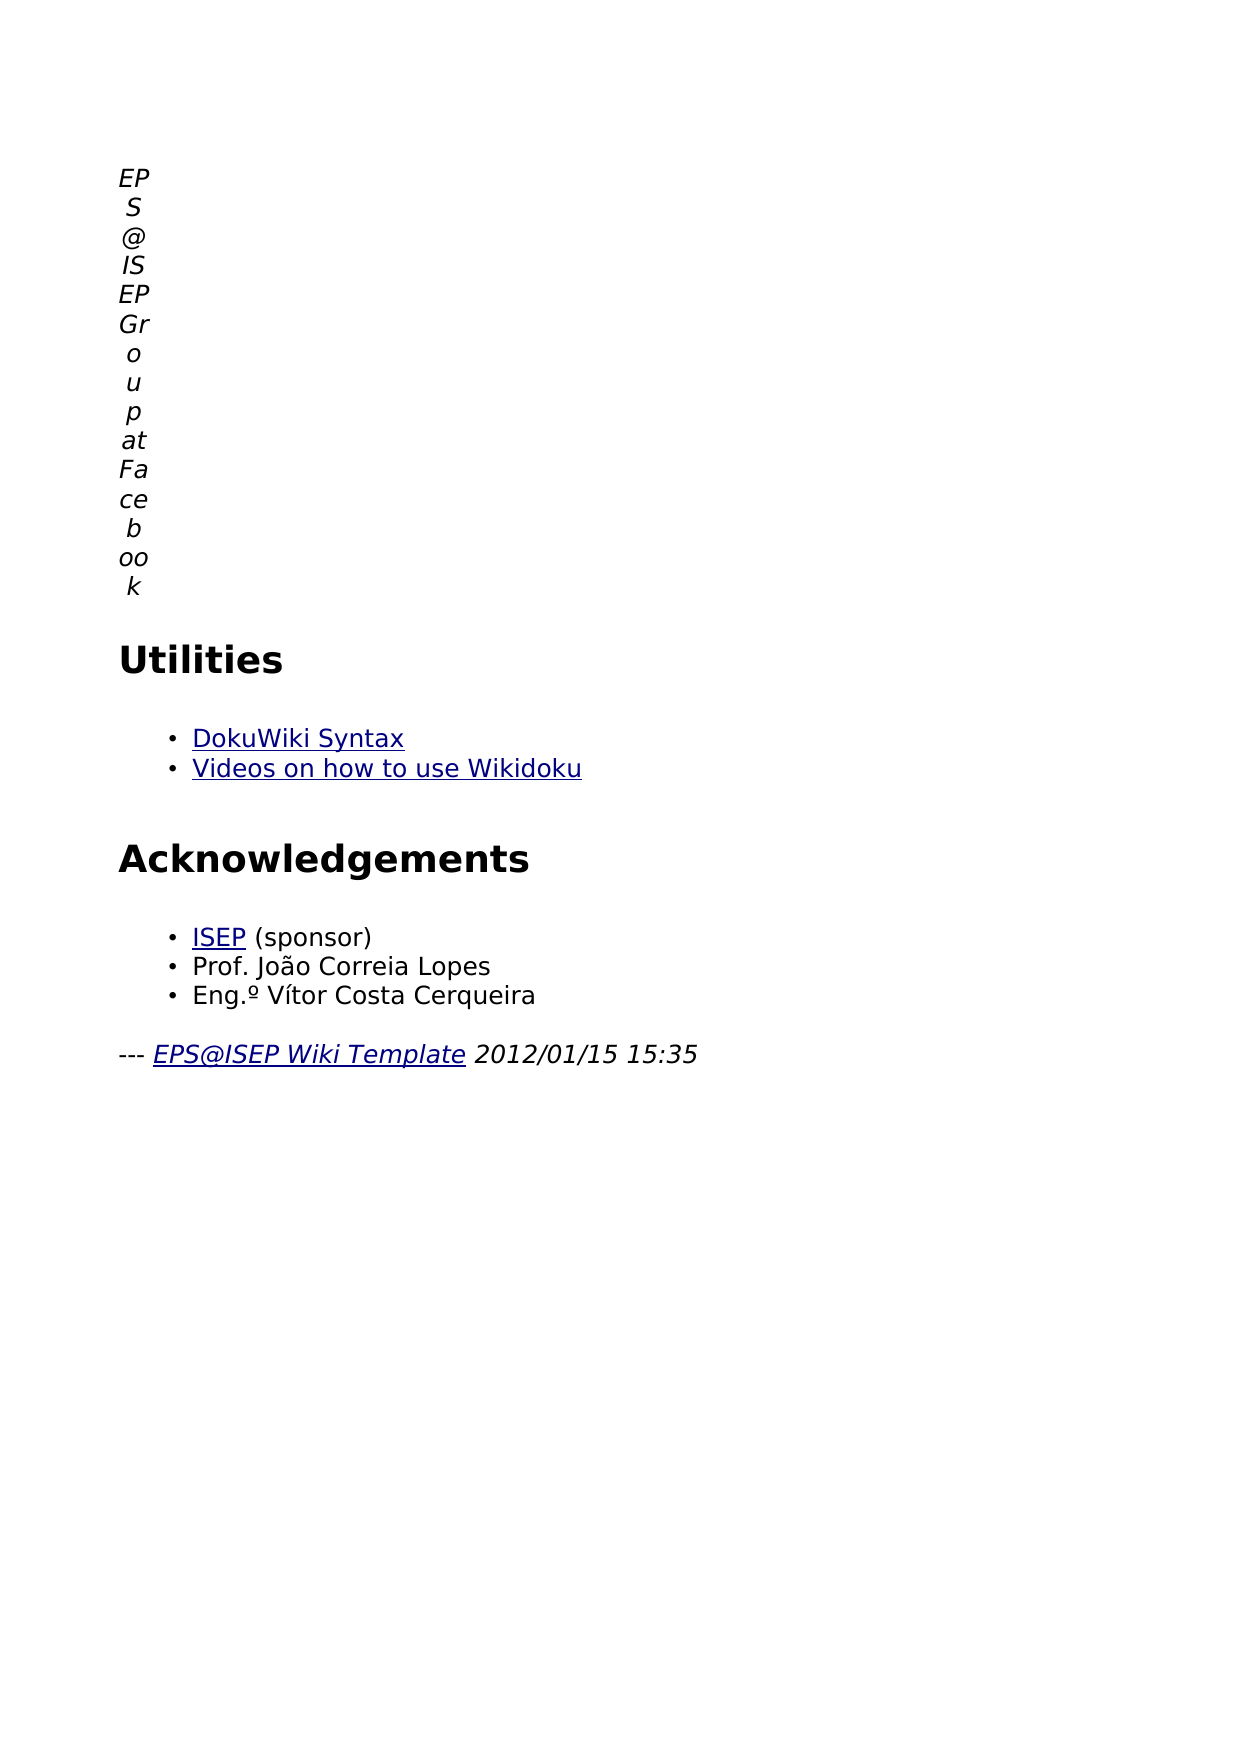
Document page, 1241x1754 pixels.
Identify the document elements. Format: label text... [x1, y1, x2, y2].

text --- EPS@ISEP Wiki Template 2012/01/15 15:35 [118, 1040, 1122, 1069]
list Prof. João Correia Lopes [177, 952, 1122, 981]
text EPS@ISEP Group at Facebook [118, 131, 152, 602]
subtitle Acknowledgements [118, 837, 1122, 881]
list Eng.º Vítor Costa Cerqueira [177, 981, 1122, 1011]
subtitle Utilities [118, 639, 1122, 683]
list ISEP (sponsor) [177, 923, 1122, 952]
list DokuWiki Syntax [177, 725, 1122, 754]
list Videos on how to use Wikidoku [177, 754, 1122, 783]
